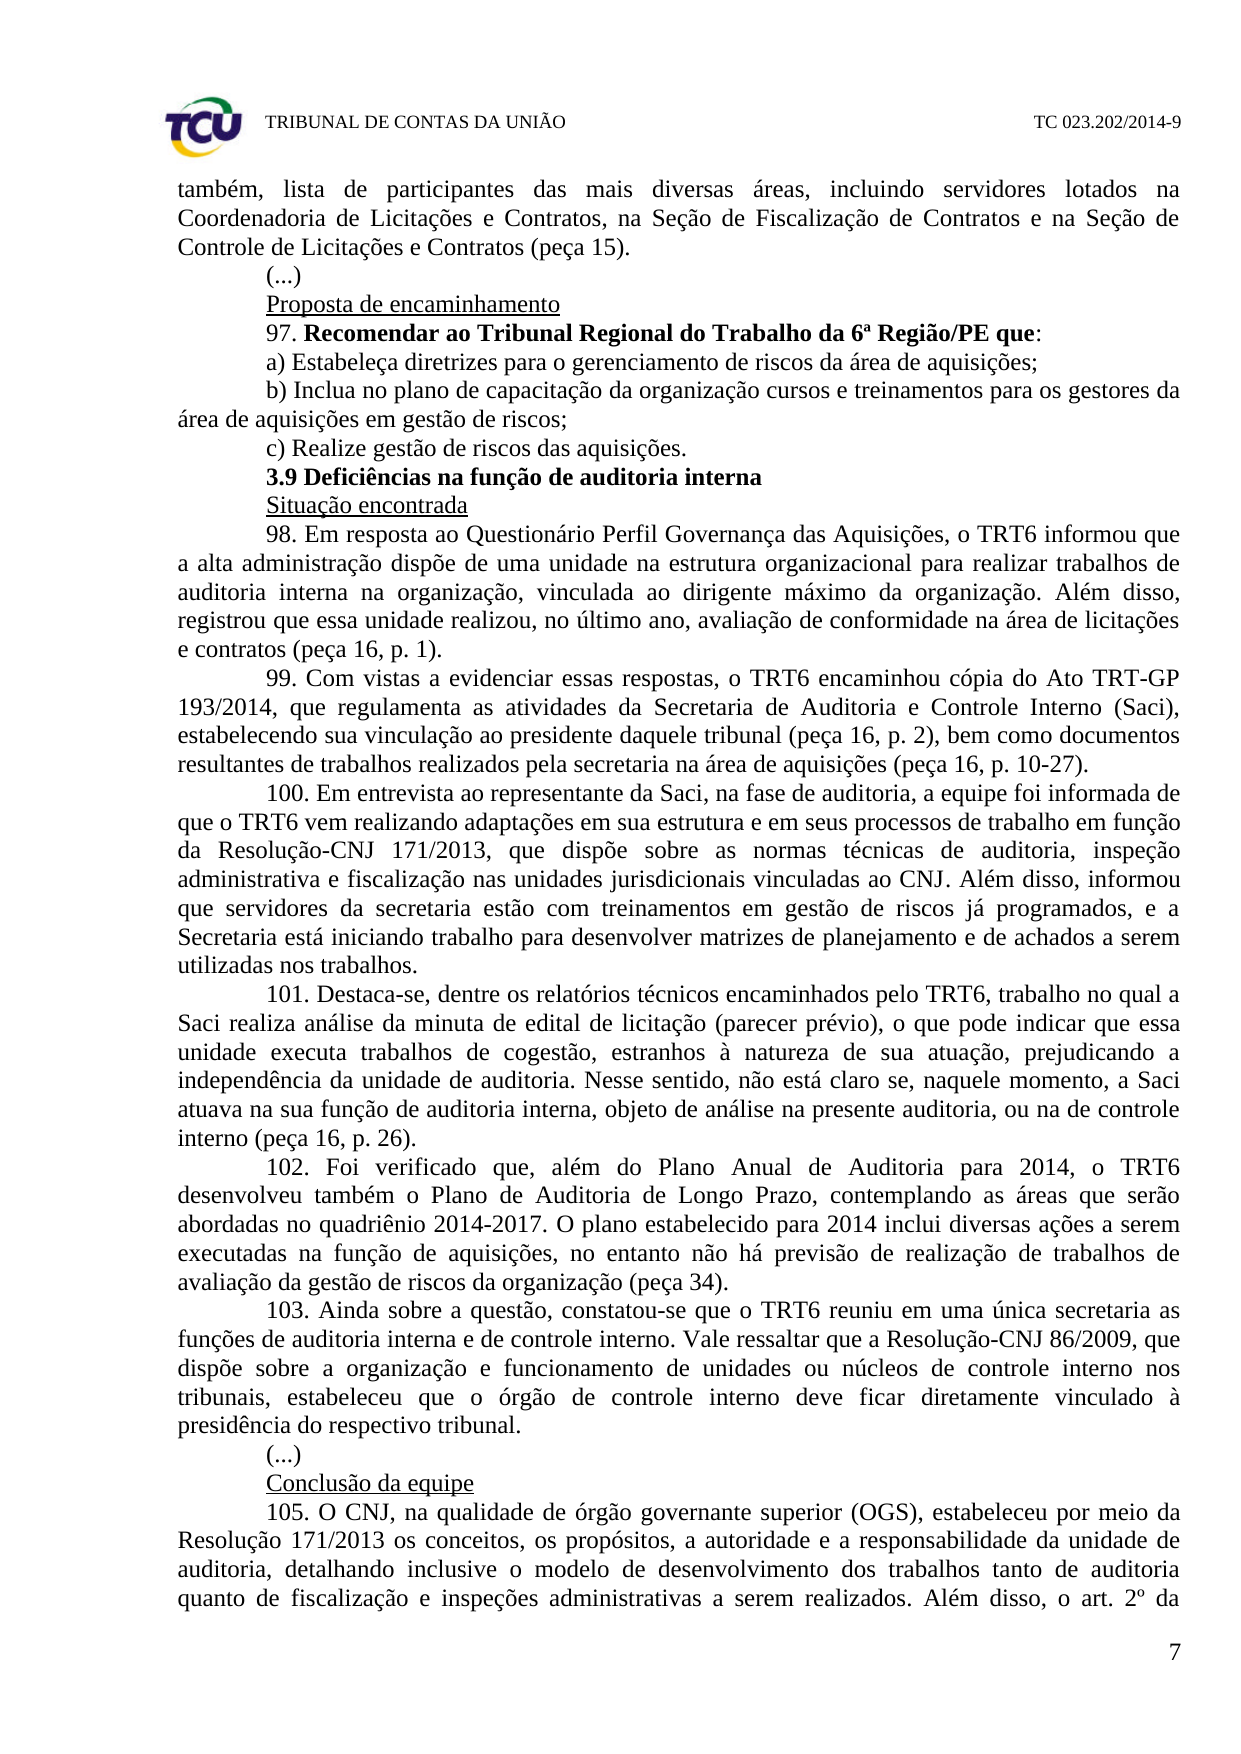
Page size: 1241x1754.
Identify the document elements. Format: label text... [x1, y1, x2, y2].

text c) Realize gestão de riscos das aquisições. [177, 433, 1181, 462]
text Conclusão da equipe [177, 1468, 1181, 1497]
text 103. Ainda sobre a questão, constatou-se que o TRT6 reuniu em uma única secretaria as funções de auditoria interna e de controle interno. Vale ressaltar que a Resolução-CNJ 86/2009, que dispõe sobre a organização e funcionamento de unidades ou núcleos de controle interno nos tribunais, estabeleceu que o órgão de controle interno deve ficar diretamente vinculado à presidência do respectivo tribunal. [177, 1295, 1181, 1439]
text também, lista de participantes das mais diversas áreas, incluindo servidores lotados na Coordenadoria de Licitações e Contratos, na Seção de Fiscalização de Contratos e na Seção de Controle de Licitações e Contratos (peça 15). [177, 174, 1181, 260]
text 101. Destaca-se, dentre os relatórios técnicos encaminhados pelo TRT6, trabalho no qual a Saci realiza análise da minuta de edital de licitação (parecer prévio), o que pode indicar que essa unidade executa trabalhos de cogestão, estranhos à natureza de sua atuação, prejudicando a independência da unidade de auditoria. Nesse sentido, não está claro se, naquele momento, a Saci atuava na sua função de auditoria interna, objeto de análise na presente auditoria, ou na de controle interno (peça 16, p. 26). [177, 979, 1181, 1152]
text 97. Recomendar ao Tribunal Regional do Trabalho da 6ª Região/PE que: [177, 318, 1181, 347]
text 99. Com vistas a evidenciar essas respostas, o TRT6 encaminhou cópia do Ato TRT-GP 193/2014, que regulamenta as atividades da Secretaria de Auditoria e Controle Interno (Saci), estabelecendo sua vinculação ao presidente daquele tribunal (peça 16, p. 2), bem como documentos resultantes de trabalhos realizados pela secretaria na área de aquisições (peça 16, p. 10-27). [177, 663, 1181, 778]
subtitle 3.9 Deficiências na função de auditoria interna [177, 462, 1181, 490]
text (...) [177, 1439, 1181, 1468]
text 105. O CNJ, na qualidade de órgão governante superior (OGS), estabeleceu por meio da Resolução 171/2013 os conceitos, os propósitos, a autoridade e a responsabilidade da unidade de auditoria, detalhando inclusive o modelo de desenvolvimento dos trabalhos tanto de auditoria quanto de fiscalização e inspeções administrativas a serem realizados. Além disso, o art. 2º da [177, 1497, 1181, 1612]
text (...) [177, 260, 1181, 289]
text Proposta de encaminhamento [177, 289, 1181, 318]
text 98. Em resposta ao Questionário Perfil Governança das Aquisições, o TRT6 informou que a alta administração dispõe de uma unidade na estrutura organizacional para realizar trabalhos de auditoria interna na organização, vinculada ao dirigente máximo da organização. Além disso, registrou que essa unidade realizou, no último ano, avaliação de conformidade na área de licitações e contratos (peça 16, p. 1). [177, 519, 1181, 663]
text b) Inclua no plano de capacitação da organização cursos e treinamentos para os gestores da área de aquisições em gestão de riscos; [177, 375, 1181, 433]
subtitle Situação encontrada [177, 490, 1181, 519]
text a) Estabeleça diretrizes para o gerenciamento de riscos da área de aquisições; [177, 347, 1181, 375]
text 100. Em entrevista ao representante da Saci, na fase de auditoria, a equipe foi informada de que o TRT6 vem realizando adaptações em sua estrutura e em seus processos de trabalho em função da Resolução-CNJ 171/2013, que dispõe sobre as normas técnicas de auditoria, inspeção administrativa e fiscalização nas unidades jurisdicionais vinculadas ao CNJ. Além disso, informou que servidores da secretaria estão com treinamentos em gestão de riscos já programados, e a Secretaria está iniciando trabalho para desenvolver matrizes de planejamento e de achados a serem utilizadas nos trabalhos. [177, 778, 1181, 979]
text 102. Foi verificado que, além do Plano Anual de Auditoria para 2014, o TRT6 desenvolveu também o Plano de Auditoria de Longo Prazo, contemplando as áreas que serão abordadas no quadriênio 2014-2017. O plano estabelecido para 2014 inclui diversas ações a serem executadas na função de aquisições, no entanto não há previsão de realização de trabalhos de avaliação da gestão de riscos da organização (peça 34). [177, 1152, 1181, 1295]
